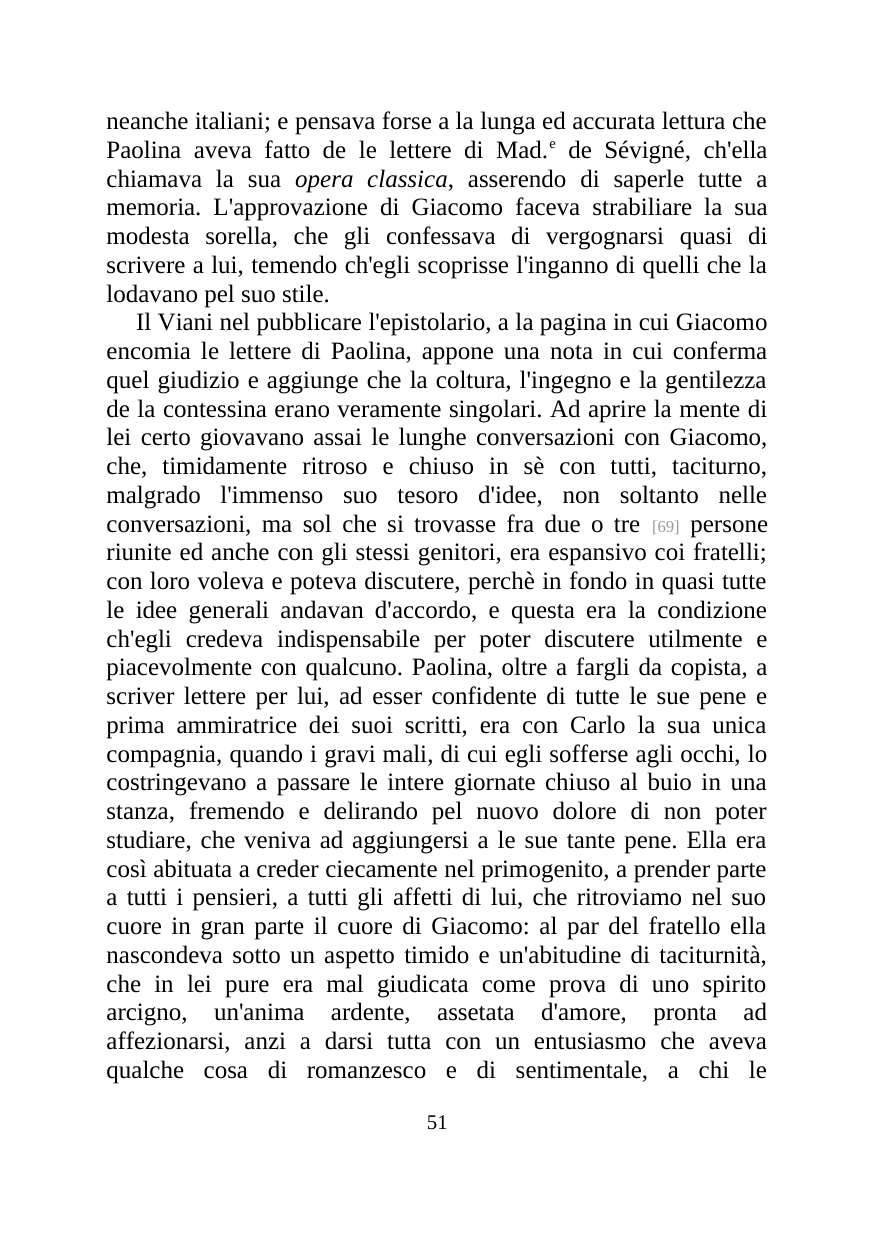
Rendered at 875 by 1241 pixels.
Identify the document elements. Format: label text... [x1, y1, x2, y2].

text neanche italiani; e pensava forse a la lunga ed accurata lettura che Paolina aveva fatto de le lettere di Mad.e de Sévigné, ch'ella chiamava la sua opera classica, asserendo di saperle tutte a memoria. L'approvazione di Giacomo faceva strabiliare la sua modesta sorella, che gli confessava di vergognarsi quasi di scrivere a lui, temendo ch'egli scoprisse l'inganno di quelli che la lodavano pel suo stile. [106, 106, 768, 307]
text Il Viani nel pubblicare l'epistolario, a la pagina in cui Giacomo encomia le lettere di Paolina, appone una nota in cui conferma quel giudizio e aggiunge che la coltura, l'ingegno e la gentilezza de la contessina erano veramente singolari. Ad aprire la mente di lei certo giovavano assai le lunghe conversazioni con Giacomo, che, timidamente ritroso e chiuso in sè con tutti, taciturno, malgrado l'immenso suo tesoro d'idee, non soltanto nelle conversazioni, ma sol che si trovasse fra due o tre [69] persone riunite ed anche con gli stessi genitori, era espansivo coi fratelli; con loro voleva e poteva discutere, perchè in fondo in quasi tutte le idee generali andavan d'accordo, e questa era la condizione ch'egli credeva indispensabile per poter discutere utilmente e piacevolmente con qualcuno. Paolina, oltre a fargli da copista, a scriver lettere per lui, ad esser confidente di tutte le sue pene e prima ammiratrice dei suoi scritti, era con Carlo la sua unica compagnia, quando i gravi mali, di cui egli sofferse agli occhi, lo costringevano a passare le intere giornate chiuso al buio in una stanza, fremendo e delirando pel nuovo dolore di non poter studiare, che veniva ad aggiungersi a le sue tante pene. Ella era così abituata a creder ciecamente nel primogenito, a prender parte a tutti i pensieri, a tutti gli affetti di lui, che ritroviamo nel suo cuore in gran parte il cuore di Giacomo: al par del fratello ella nascondeva sotto un aspetto timido e un'abitudine di taciturnità, che in lei pure era mal giudicata come prova di uno spirito arcigno, un'anima ardente, assetata d'amore, pronta ad affezionarsi, anzi a darsi tutta con un entusiasmo che aveva qualche cosa di romanzesco e di sentimentale, a chi le [106, 307, 768, 1084]
